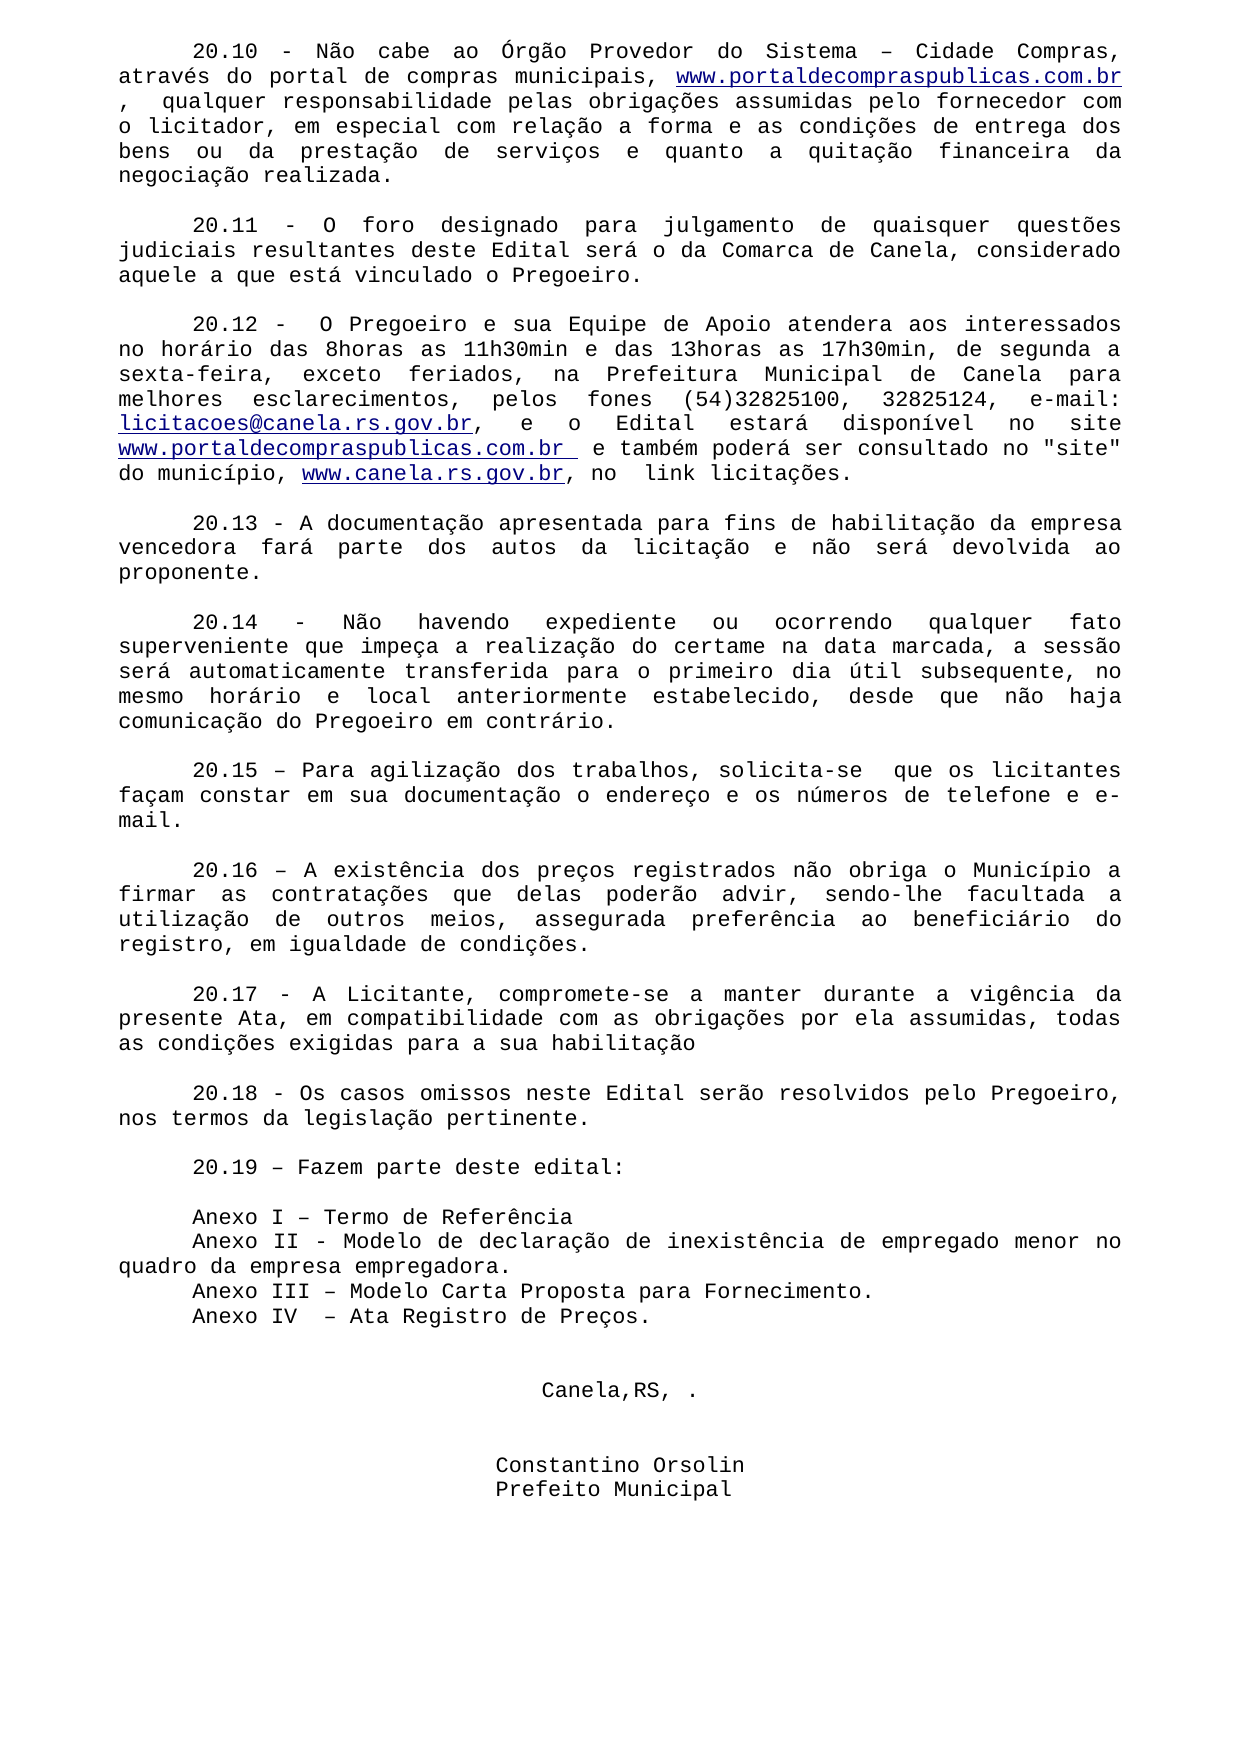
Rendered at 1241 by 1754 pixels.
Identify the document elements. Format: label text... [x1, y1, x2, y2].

text Canela,RS, . [118, 1379, 1122, 1404]
text 20.17 - A Licitante, compromete-se a manter durante a vigência da presente Ata, em compatibilidade com as obrigações por ela assumidas, todas as condições exigidas para a sua habilitação [118, 983, 1122, 1057]
text Anexo I – Termo de Referência [118, 1206, 1122, 1231]
text 20.16 – A existência dos preços registrados não obriga o Município a firmar as contratações que delas poderão advir, sendo-lhe facultada a utilização de outros meios, assegurada preferência ao beneficiário do registro, em igualdade de condições. [118, 859, 1122, 958]
text Constantino Orsolin [118, 1454, 1122, 1478]
text 20.11 - O foro designado para julgamento de quaisquer questões judiciais resultantes deste Edital será o da Comarca de Canela, considerado aquele a que está vinculado o Pregoeiro. [118, 214, 1122, 288]
text Anexo III – Modelo Carta Proposta para Fornecimento. [118, 1280, 1122, 1305]
text Prefeito Municipal [118, 1478, 1122, 1503]
text 20.12 - O Pregoeiro e sua Equipe de Apoio atendera aos interessados no horário das 8horas as 11h30min e das 13horas as 17h30min, de segunda a sexta-feira, exceto feriados, na Prefeitura Municipal de Canela para melhores esclarecimentos, pelos fones (54)32825100, 32825124, e-mail: licitacoes@canela.rs.gov.br, e o Edital estará disponível no site www.portaldecompraspublicas.com.br e também poderá ser consultado no "site" do município, www.canela.rs.gov.br, no link licitações. [118, 313, 1122, 487]
text Anexo IV – Ata Registro de Preços. [118, 1305, 1122, 1330]
text 20.10 - Não cabe ao Órgão Provedor do Sistema – Cidade Compras, através do portal de compras municipais, www.portaldecompraspublicas.com.br , qualquer responsabilidade pelas obrigações assumidas pelo fornecedor com o licitador, em especial com relação a forma e as condições de entrega dos bens ou da prestação de serviços e quanto a quitação financeira da negociação realizada. [118, 41, 1122, 189]
text 20.19 – Fazem parte deste edital: [118, 1156, 1122, 1181]
text Anexo II - Modelo de declaração de inexistência de empregado menor no quadro da empresa empregadora. [118, 1231, 1122, 1280]
text 20.13 - A documentação apresentada para fins de habilitação da empresa vencedora fará parte dos autos da licitação e não será devolvida ao proponente. [118, 512, 1122, 586]
text 20.14 - Não havendo expediente ou ocorrendo qualquer fato superveniente que impeça a realização do certame na data marcada, a sessão será automaticamente transferida para o primeiro dia útil subsequente, no mesmo horário e local anteriormente estabelecido, desde que não haja comunicação do Pregoeiro em contrário. [118, 611, 1122, 735]
text 20.15 – Para agilização dos trabalhos, solicita-se que os licitantes façam constar em sua documentação o endereço e os números de telefone e e-mail. [118, 759, 1122, 834]
text 20.18 - Os casos omissos neste Edital serão resolvidos pelo Pregoeiro, nos termos da legislação pertinente. [118, 1082, 1122, 1131]
